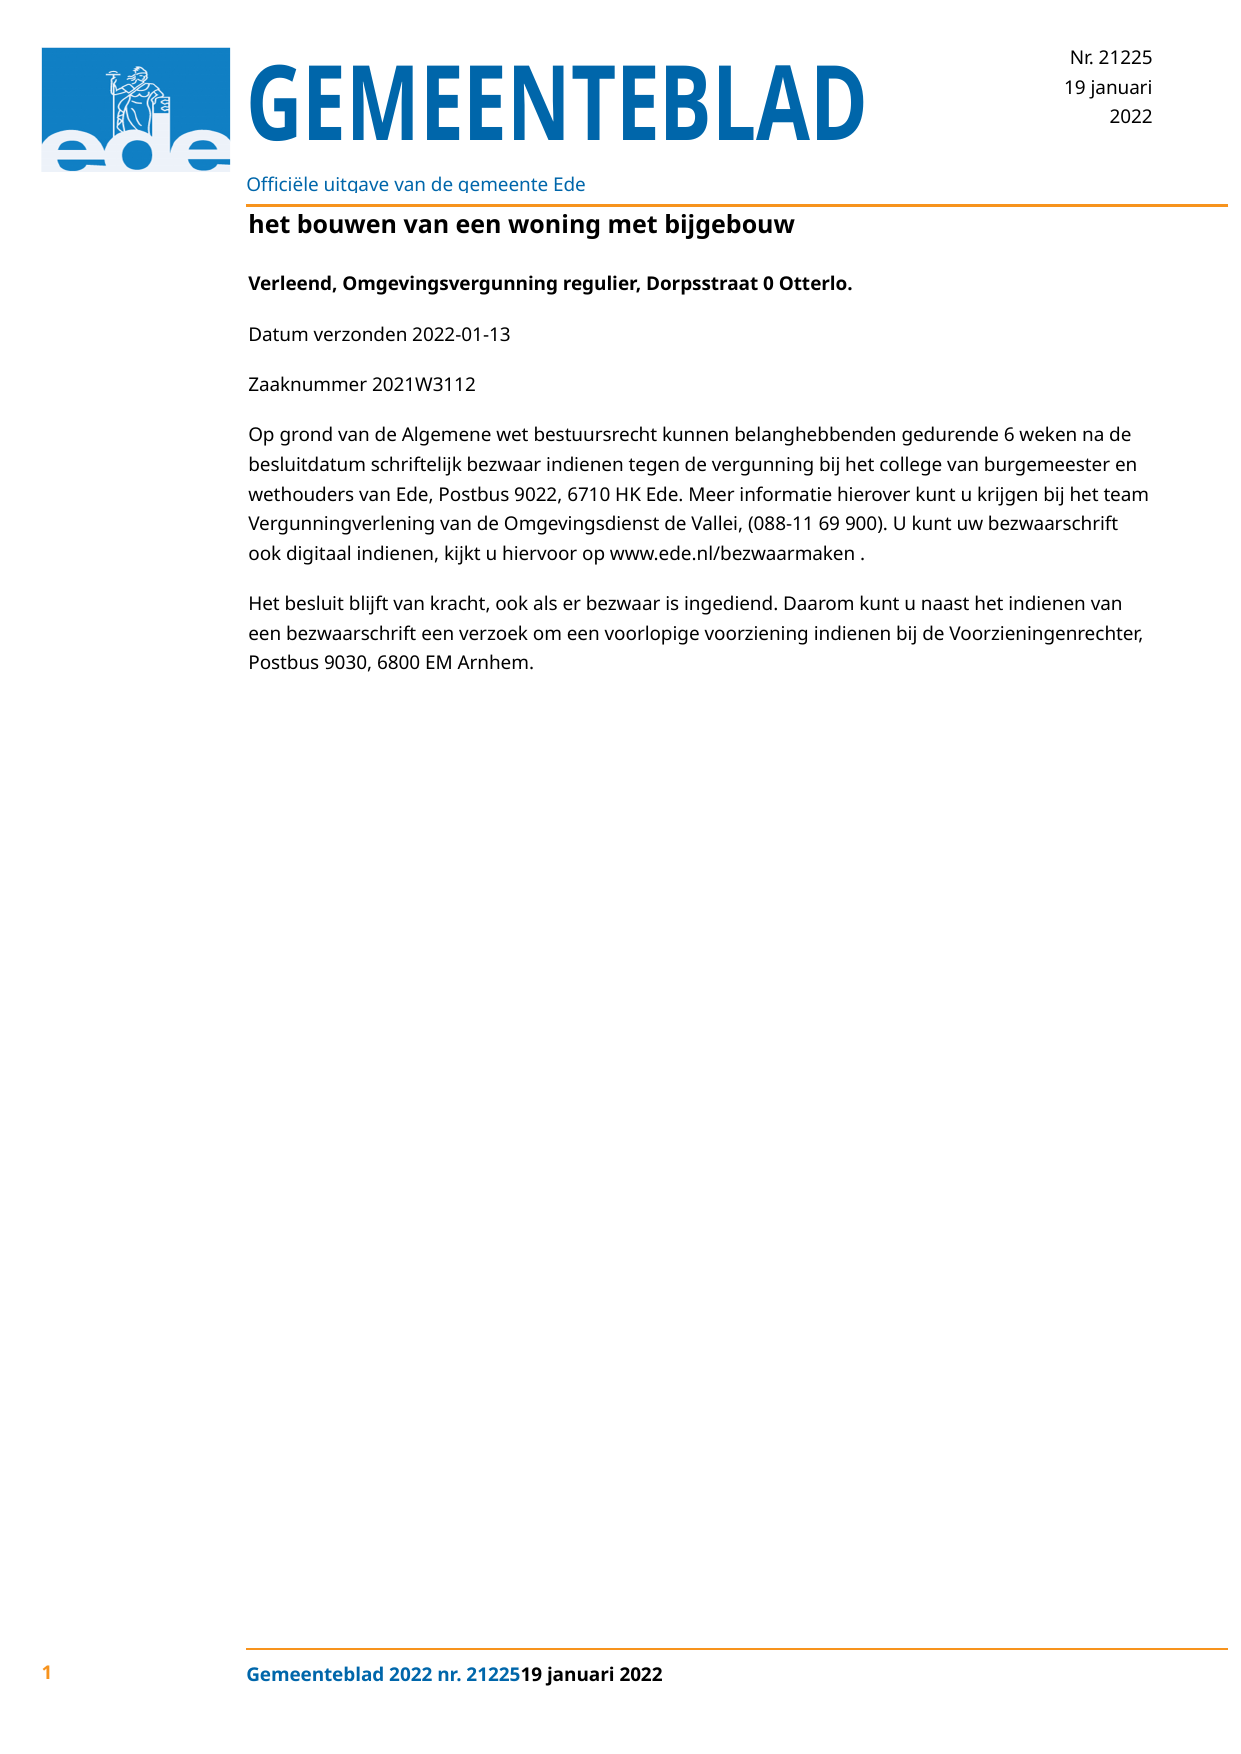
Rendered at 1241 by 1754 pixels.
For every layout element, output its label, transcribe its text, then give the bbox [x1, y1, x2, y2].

text Zaaknummer 2021W3112 [248, 371, 1152, 397]
text Verleend, Omgevingsvergunning regulier, Dorpsstraat 0 Otterlo. [248, 270, 1152, 296]
picture [41, 47, 231, 172]
text Op grond van de Algemene wet bestuursrecht kunnen belanghebbenden gedurende 6 weken na de besluitdatum schriftelijk bezwaar indienen tegen de vergunning bij het college van burgemeester en wethouders van Ede, Postbus 9022, 6710 HK Ede. Meer informatie hierover kunt u krijgen bij het team Vergunningverlening van de Omgevingsdienst de Vallei, (088-11 69 900). U kunt uw bezwaarschrift ook digitaal indienen, kijkt u hiervoor op www.ede.nl/bezwaarmaken . [248, 422, 1152, 566]
text Het besluit blijft van kracht, ook als er bezwaar is ingediend. Daarom kunt u naast het indienen van een bezwaarschrift een verzoek om een voorlopige voorziening indienen bij de Voorzieningenrechter, Postbus 9030, 6800 EM Arnhem. [248, 590, 1152, 675]
text het bouwen van een woning met bijgebouw [248, 207, 1152, 241]
text Datum verzonden 2022-01-13 [248, 321, 1152, 346]
